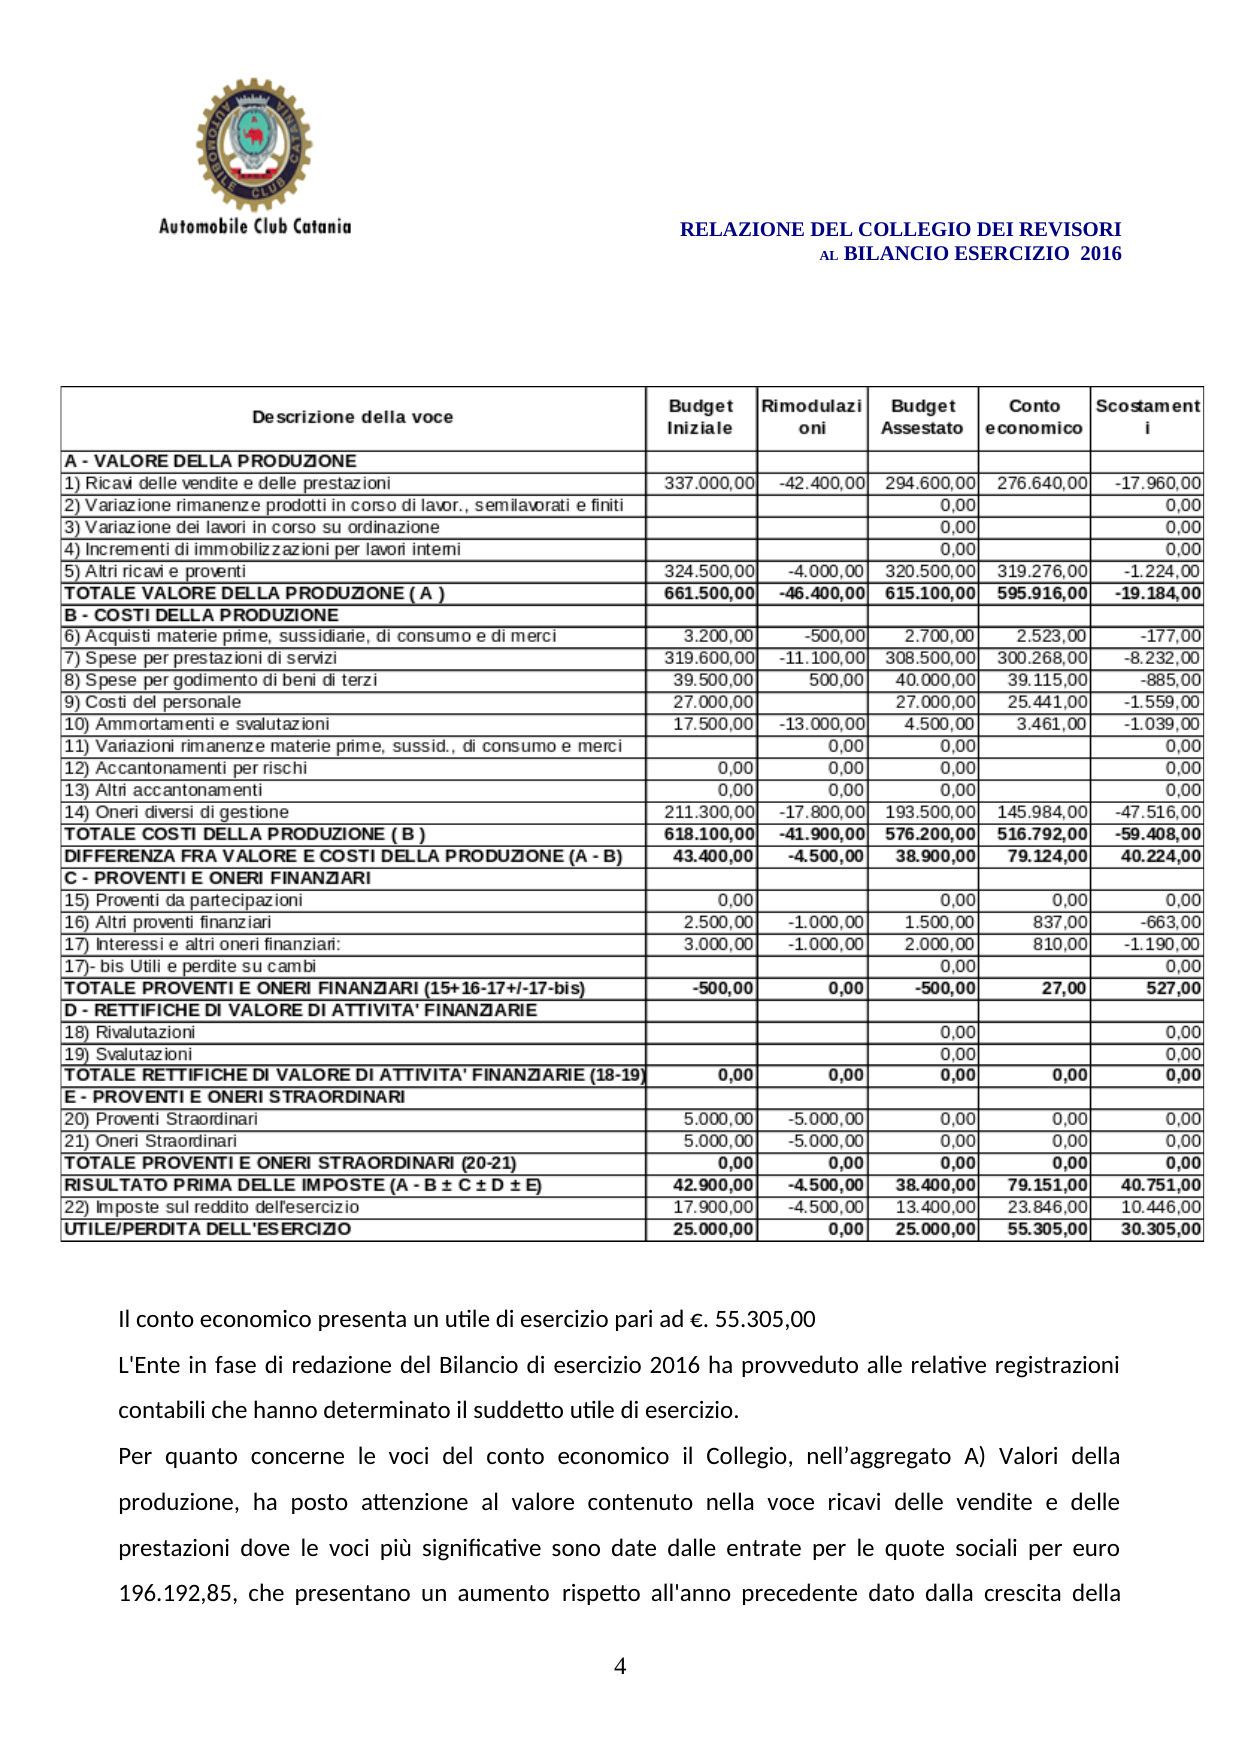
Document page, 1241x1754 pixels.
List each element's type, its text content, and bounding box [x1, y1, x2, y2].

picture [119, 75, 395, 235]
text Per quanto concerne le voci del conto economico il Collegio, nell’aggregato A) Valori della produzione, ha posto attenzione al valore contenuto nella voce ricavi delle vendite e delle prestazioni dove le voci più significative sono date dalle entrate per le quote sociali per euro 196.192,85, che presentano un aumento rispetto all'anno precedente dato dalla crescita della [118, 1440, 1122, 1608]
text L'Ente in fase di redazione del Bilancio di esercizio 2016 ha provveduto alle relative registrazioni contabili che hanno determinato il suddetto utile di esercizio. [118, 1349, 1122, 1425]
text Il conto economico presenta un utile di esercizio pari ad €. 55.305,00 [118, 1303, 1122, 1333]
